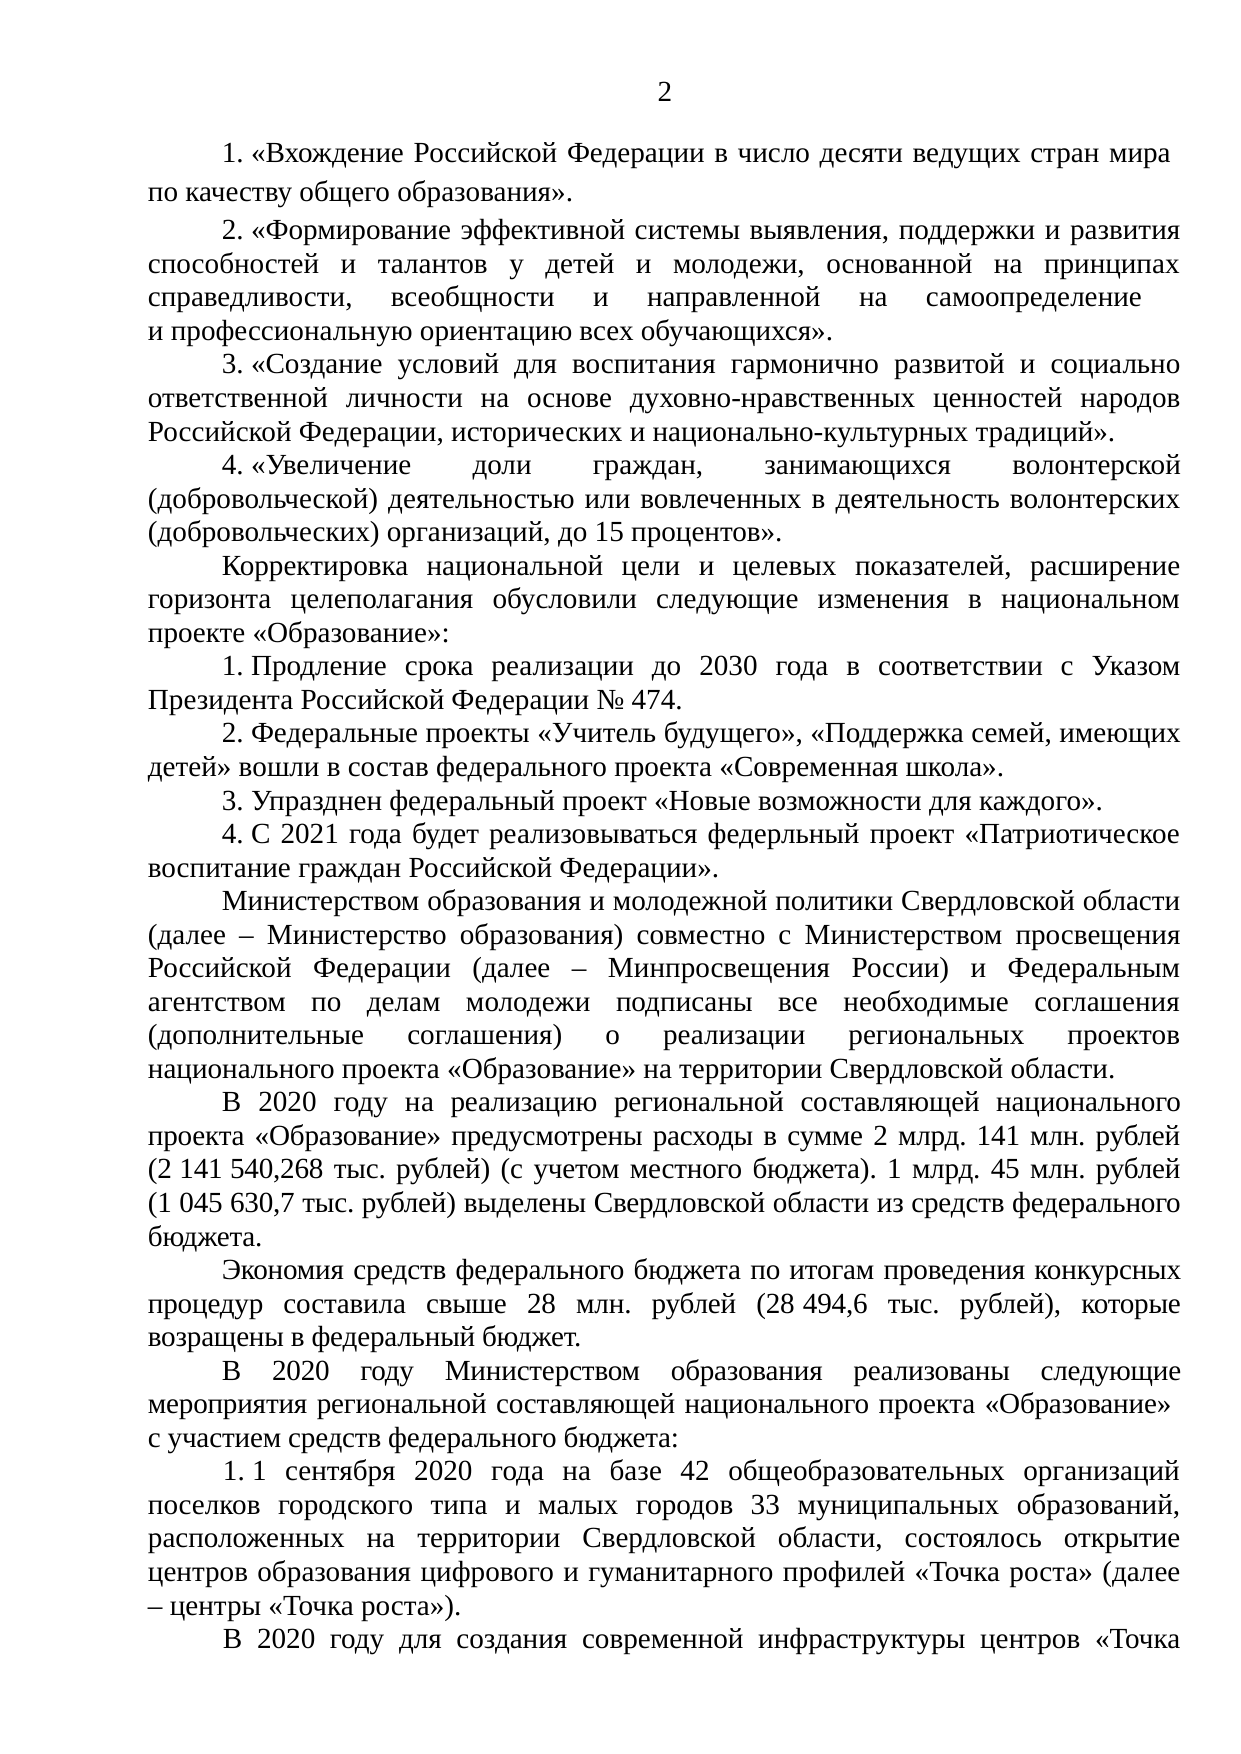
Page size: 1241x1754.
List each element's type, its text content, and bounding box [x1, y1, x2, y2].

text 1. Продление срока реализации до 2030 года в соответствии с Указом Президента Российской Федерации № 474. [148, 648, 1181, 716]
text Экономия средств федерального бюджета по итогам проведения конкурсных процедур составила свыше 28 млн. рублей (28 494,6 тыс. рублей), которые возращены в федеральный бюджет. [148, 1252, 1181, 1353]
text 2. «Формирование эффективной системы выявления, поддержки и развития способностей и талантов у детей и молодежи, основанной на принципах справедливости, всеобщности и направленной на самоопределение и профессиональную ориентацию всех обучающихся». [148, 212, 1181, 347]
text 1. «Вхождение Российской Федерации в число десяти ведущих стран мира по качеству общего образования». [148, 135, 1181, 207]
text 4. «Увеличение доли граждан, занимающихся волонтерской (добровольческой) деятельностью или вовлеченных в деятельность волонтерских (добровольческих) организаций, до 15 процентов». [148, 447, 1181, 548]
text 2. Федеральные проекты «Учитель будущего», «Поддержка семей, имеющих детей» вошли в состав федерального проекта «Современная школа». [148, 716, 1181, 783]
text 1. 1 сентября 2020 года на базе 42 общеобразовательных организаций поселков городского типа и малых городов 33 муниципальных образований, расположенных на территории Свердловской области, состоялось открытие центров образования цифрового и гуманитарного профилей «Точка роста» (далее – центры «Точка роста»). [148, 1453, 1181, 1621]
text 4. С 2021 года будет реализовываться федерльный проект «Патриотическое воспитание граждан Российской Федерации». [148, 816, 1181, 883]
text В 2020 году Министерством образования реализованы следующие мероприятия региональной составляющей национального проекта «Образование» с участием средств федерального бюджета: [148, 1353, 1181, 1453]
text Корректировка национальной цели и целевых показателей, расширение горизонта целеполагания обусловили следующие изменения в национальном проекте «Образование»: [148, 548, 1181, 648]
text 3. «Создание условий для воспитания гармонично развитой и социально ответственной личности на основе духовно-нравственных ценностей народов Российской Федерации, исторических и национально-культурных традиций». [148, 347, 1181, 447]
text 3. Упразднен федеральный проект «Новые возможности для каждого». [148, 783, 1181, 816]
text В 2020 году для создания современной инфраструктуры центров «Точка [148, 1621, 1181, 1655]
text В 2020 году на реализацию региональной составляющей национального проекта «Образование» предусмотрены расходы в сумме 2 млрд. 141 млн. рублей (2 141 540,268 тыс. рублей) (с учетом местного бюджета). 1 млрд. 45 млн. рублей (1 045 630,7 тыс. рублей) выделены Свердловской области из средств федерального бюджета. [148, 1084, 1181, 1252]
text Министерством образования и молодежной политики Свердловской области (далее – Министерство образования) совместно с Министерством просвещения Российской Федерации (далее – Минпросвещения России) и Федеральным агентством по делам молодежи подписаны все необходимые соглашения (дополнительные соглашения) о реализации региональных проектов национального проекта «Образование» на территории Свердловской области. [148, 883, 1181, 1084]
